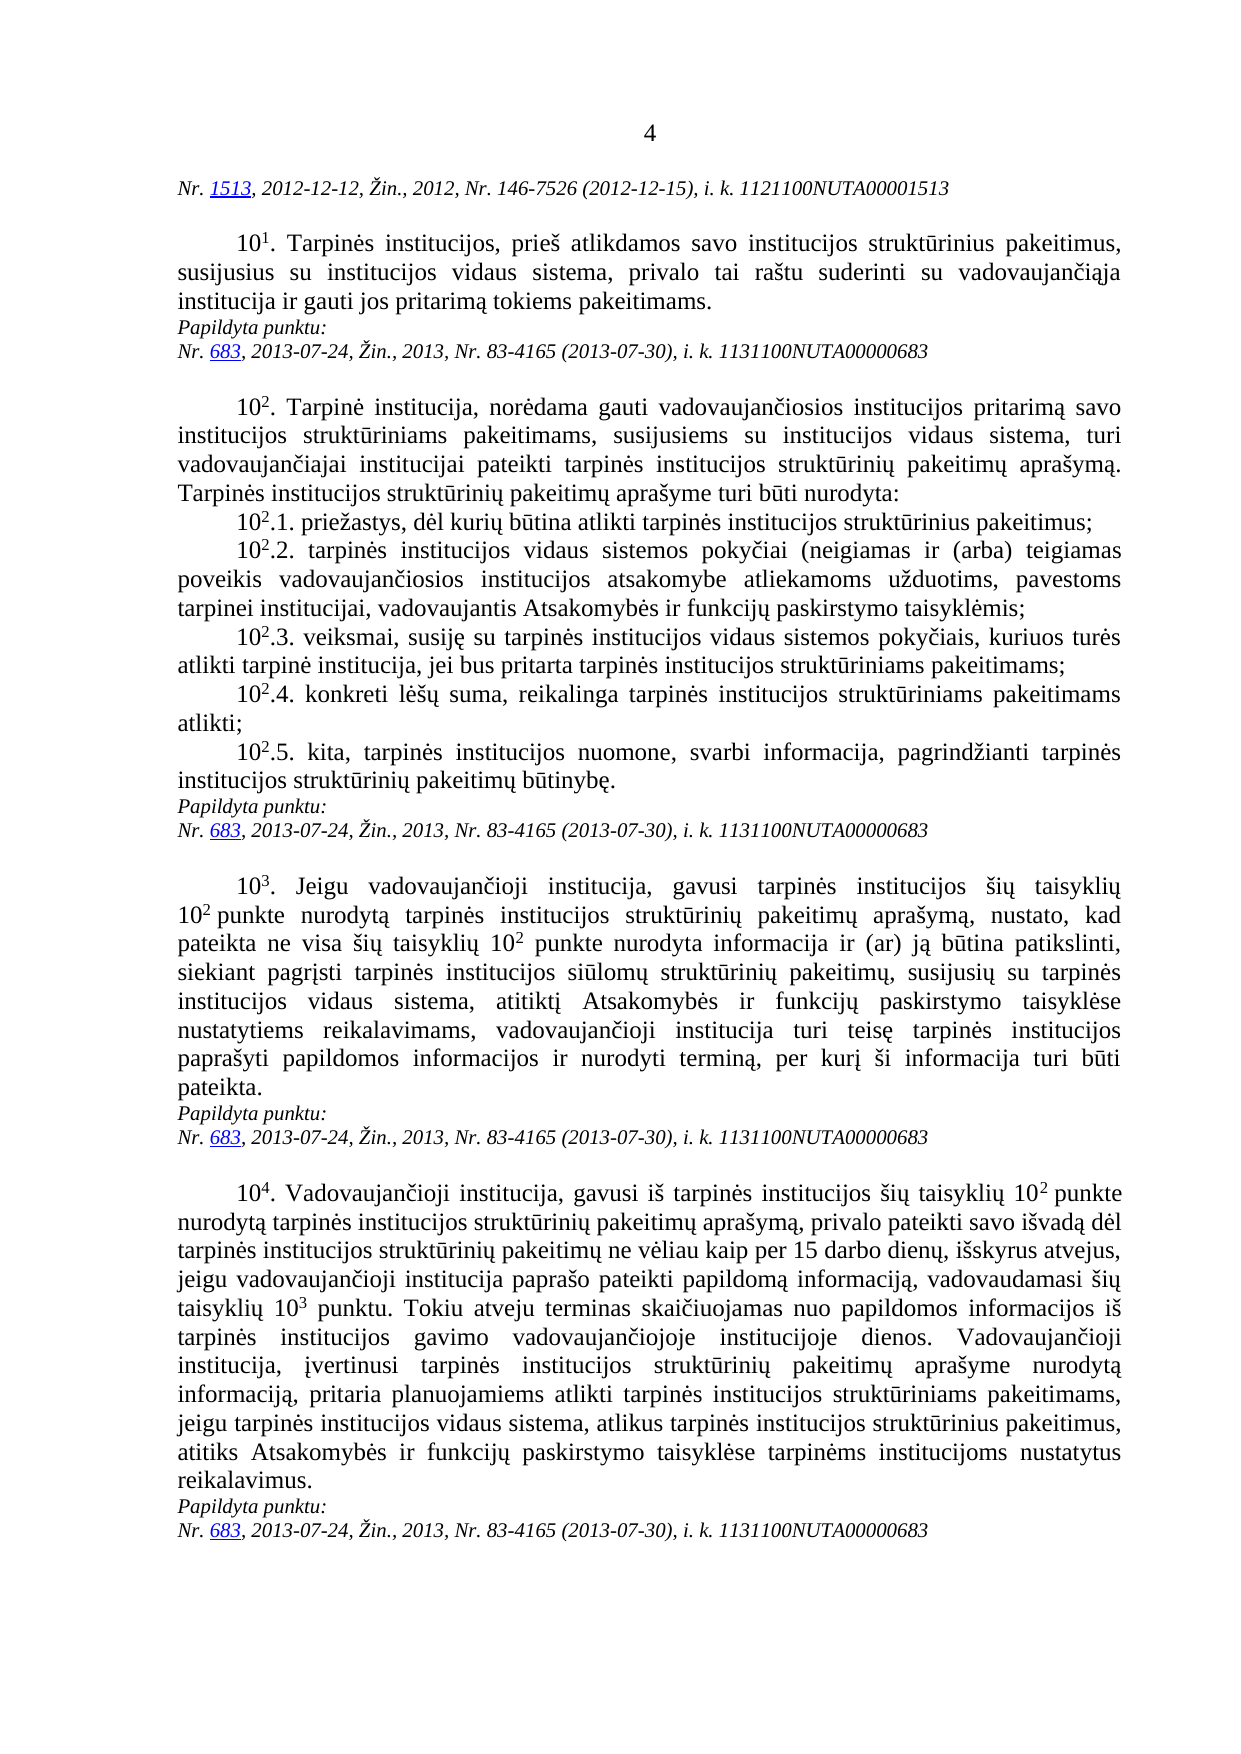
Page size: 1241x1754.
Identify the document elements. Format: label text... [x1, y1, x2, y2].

text 101. Tarpinės institucijos, prieš atlikdamos savo institucijos struktūrinius pakeitimus, susijusius su institucijos vidaus sistema, privalo tai raštu suderinti su vadovaujančiąja institucija ir gauti jos pritarimą tokiems pakeitimams. [177, 228, 1122, 315]
text 102.1. priežastys, dėl kurių būtina atlikti tarpinės institucijos struktūrinius pakeitimus; [177, 507, 1122, 535]
text 102.5. kita, tarpinės institucijos nuomone, svarbi informacija, pagrindžianti tarpinės institucijos struktūrinių pakeitimų būtinybę. [177, 737, 1122, 794]
text 102. Tarpinė institucija, norėdama gauti vadovaujančiosios institucijos pritarimą savo institucijos struktūriniams pakeitimams, susijusiems su institucijos vidaus sistema, turi vadovaujančiajai institucijai pateikti tarpinės institucijos struktūrinių pakeitimų aprašymą. Tarpinės institucijos struktūrinių pakeitimų aprašyme turi būti nurodyta: [177, 392, 1122, 507]
text 102.3. veiksmai, susiję su tarpinės institucijos vidaus sistemos pokyčiais, kuriuos turės atlikti tarpinė institucija, jei bus pritarta tarpinės institucijos struktūriniams pakeitimams; [177, 622, 1122, 679]
text 102.4. konkreti lėšų suma, reikalinga tarpinės institucijos struktūriniams pakeitimams atlikti; [177, 679, 1122, 737]
text Papildyta punktu: [177, 794, 1122, 818]
text Nr. 683, 2013-07-24, Žin., 2013, Nr. 83-4165 (2013-07-30), i. k. 1131100NUTA00000683 [177, 1125, 1122, 1149]
text Nr. 683, 2013-07-24, Žin., 2013, Nr. 83-4165 (2013-07-30), i. k. 1131100NUTA00000683 [177, 1518, 1122, 1542]
text 102.2. tarpinės institucijos vidaus sistemos pokyčiai (neigiamas ir (arba) teigiamas poveikis vadovaujančiosios institucijos atsakomybe atliekamoms užduotims, pavestoms tarpinei institucijai, vadovaujantis Atsakomybės ir funkcijų paskirstymo taisyklėmis; [177, 535, 1122, 622]
text Papildyta punktu: [177, 1494, 1122, 1518]
text Nr. 1513, 2012-12-12, Žin., 2012, Nr. 146-7526 (2012-12-15), i. k. 1121100NUTA00001513 [177, 176, 1122, 200]
text Nr. 683, 2013-07-24, Žin., 2013, Nr. 83-4165 (2013-07-30), i. k. 1131100NUTA00000683 [177, 818, 1122, 842]
text 103. Jeigu vadovaujančioji institucija, gavusi tarpinės institucijos šių taisyklių 102 punkte nurodytą tarpinės institucijos struktūrinių pakeitimų aprašymą, nustato, kad pateikta ne visa šių taisyklių 102 punkte nurodyta informacija ir (ar) ją būtina patikslinti, siekiant pagrįsti tarpinės institucijos siūlomų struktūrinių pakeitimų, susijusių su tarpinės institucijos vidaus sistema, atitiktį Atsakomybės ir funkcijų paskirstymo taisyklėse nustatytiems reikalavimams, vadovaujančioji institucija turi teisę tarpinės institucijos paprašyti papildomos informacijos ir nurodyti terminą, per kurį ši informacija turi būti pateikta. [177, 871, 1122, 1101]
text Nr. 683, 2013-07-24, Žin., 2013, Nr. 83-4165 (2013-07-30), i. k. 1131100NUTA00000683 [177, 339, 1122, 363]
text 104. Vadovaujančioji institucija, gavusi iš tarpinės institucijos šių taisyklių 102 punkte nurodytą tarpinės institucijos struktūrinių pakeitimų aprašymą, privalo pateikti savo išvadą dėl tarpinės institucijos struktūrinių pakeitimų ne vėliau kaip per 15 darbo dienų, išskyrus atvejus, jeigu vadovaujančioji institucija paprašo pateikti papildomą informaciją, vadovaudamasi šių taisyklių 103 punktu. Tokiu atveju terminas skaičiuojamas nuo papildomos informacijos iš tarpinės institucijos gavimo vadovaujančiojoje institucijoje dienos. Vadovaujančioji institucija, įvertinusi tarpinės institucijos struktūrinių pakeitimų aprašyme nurodytą informaciją, pritaria planuojamiems atlikti tarpinės institucijos struktūriniams pakeitimams, jeigu tarpinės institucijos vidaus sistema, atlikus tarpinės institucijos struktūrinius pakeitimus, atitiks Atsakomybės ir funkcijų paskirstymo taisyklėse tarpinėms institucijoms nustatytus reikalavimus. [177, 1178, 1122, 1494]
text Papildyta punktu: [177, 315, 1122, 339]
text Papildyta punktu: [177, 1101, 1122, 1125]
